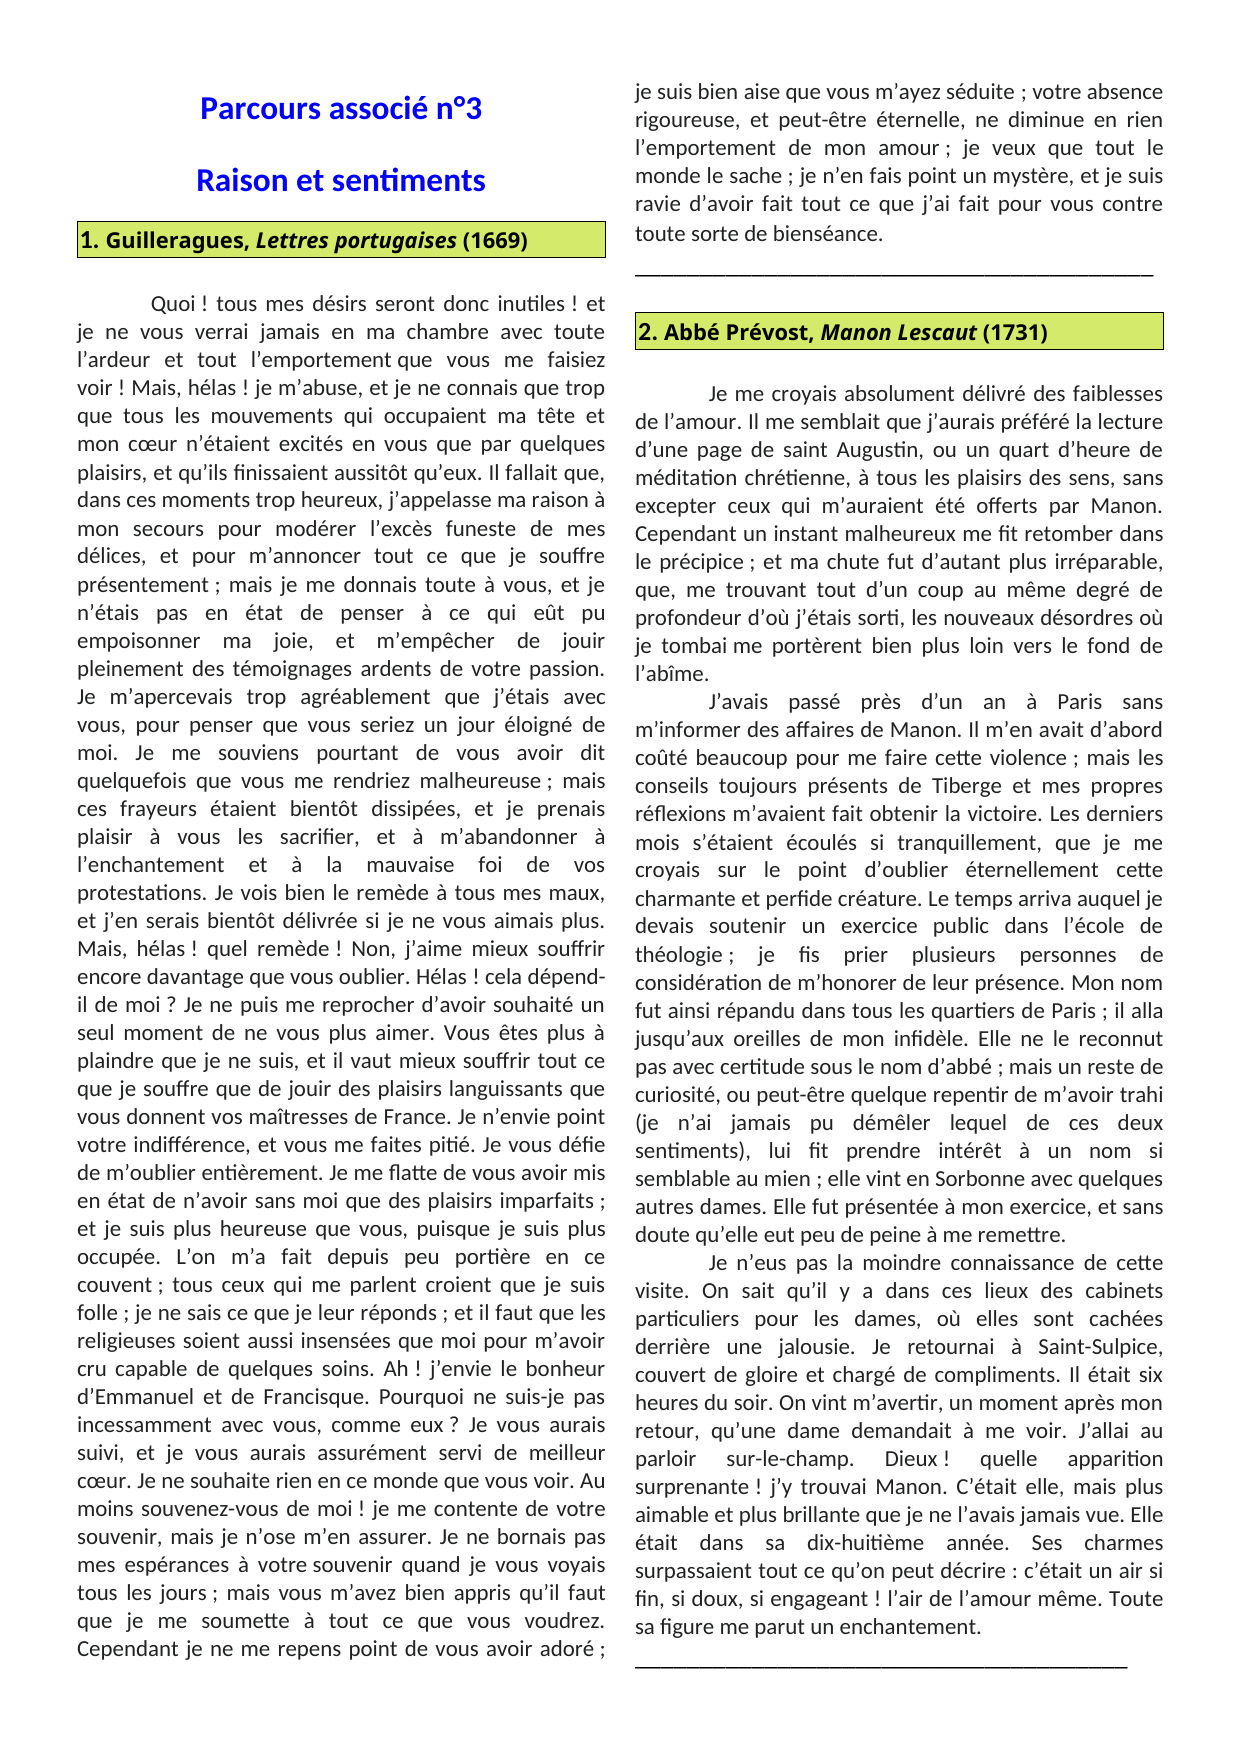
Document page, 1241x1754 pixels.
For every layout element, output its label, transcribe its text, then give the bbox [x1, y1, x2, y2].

text Je me croyais absolument délivré des faiblesses de l’amour. Il me semblait que j’aurais préféré la lecture d’une page de saint Augustin, ou un quart d’heure de méditation chrétienne, à tous les plaisirs des sens, sans excepter ceux qui m’auraient été offerts par Manon. Cependant un instant malheureux me fit retomber dans le précipice ; et ma chute fut d’autant plus irréparable, que, me trouvant tout d’un coup au même degré de profondeur d’où j’étais sorti, les nouveaux désordres où je tombai me portèrent bien plus loin vers le fond de l’abîme. [635, 379, 1163, 687]
text 1. Guilleragues, Lettres portugaises (1669) [78, 222, 605, 257]
text Quoi ! tous mes désirs seront donc inutiles ! et je ne vous verrai jamais en ma chambre avec toute l’ardeur et tout l’emportement que vous me faisiez voir ! Mais, hélas ! je m’abuse, et je ne connais que trop que tous les mouvements qui occupaient ma tête et mon cœur n’étaient excités en vous que par quelques plaisirs, et qu’ils finissaient aussitôt qu’eux. Il fallait que, dans ces moments trop heureux, j’appelasse ma raison à mon secours pour modérer l’excès funeste de mes délices, et pour m’annoncer tout ce que je souffre présentement ; mais je me donnais toute à vous, et je n’étais pas en état de penser à ce qui eût pu empoisonner ma joie, et m’empêcher de jouir pleinement des témoignages ardents de votre passion. Je m’apercevais trop agréablement que j’étais avec vous, pour penser que vous seriez un jour éloigné de moi. Je me souviens pourtant de vous avoir dit quelquefois que vous me rendriez malheureuse ; mais ces frayeurs étaient bientôt dissipées, et je prenais plaisir à vous les sacrifier, et à m’abandonner à l’enchantement et à la mauvaise foi de vos protestations. Je vois bien le remède à tous mes maux, et j’en serais bientôt délivrée si je ne vous aimais plus. Mais, hélas ! quel remède ! Non, j’aime mieux souffrir encore davantage que vous oublier. Hélas ! cela dépend-il de moi ? Je ne puis me reprocher d’avoir souhaité un seul moment de ne vous plus aimer. Vous êtes plus à plaindre que je ne suis, et il vaut mieux souffrir tout ce que je souffre que de jouir des plaisirs languissants que vous donnent vos maîtresses de France. Je n’envie point votre indifférence, et vous me faites pitié. Je vous défie de m’oublier entièrement. Je me flatte de vous avoir mis en état de n’avoir sans moi que des plaisirs imparfaits ; et je suis plus heureuse que vous, puisque je suis plus occupée. L’on m’a fait depuis peu portière en ce couvent ; tous ceux qui me parlent croient que je suis folle ; je ne sais ce que je leur réponds ; et il faut que les religieuses soient aussi insensées que moi pour m’avoir cru capable de quelques soins. Ah ! j’envie le bonheur d’Emmanuel et de Francisque. Pourquoi ne suis-je pas incessamment avec vous, comme eux ? Je vous aurais suivi, et je vous aurais assurément servi de meilleur cœur. Je ne souhaite rien en ce monde que vous voir. Au moins souvenez-vous de moi ! je me contente de votre souvenir, mais je n’ose m’en assurer. Je ne bornais pas mes espérances à votre souvenir quand je vous voyais tous les jours ; mais vous m’avez bien appris qu’il faut que je me soumette à tout ce que vous voudrez. Cependant je ne me repens point de vous avoir adoré ; [77, 289, 605, 1662]
text J’avais passé près d’un an à Paris sans m’informer des affaires de Manon. Il m’en avait d’abord coûté beaucoup pour me faire cette violence ; mais les conseils toujours présents de Tiberge et mes propres réflexions m’avaient fait obtenir la victoire. Les derniers mois s’étaient écoulés si tranquillement, que je me croyais sur le point d’oublier éternellement cette charmante et perfide créature. Le temps arriva auquel je devais soutenir un exercice public dans l’école de théologie ; je fis prier plusieurs personnes de considération de m’honorer de leur présence. Mon nom fut ainsi répandu dans tous les quartiers de Paris ; il alla jusqu’aux oreilles de mon infidèle. Elle ne le reconnut pas avec certitude sous le nom d’abbé ; mais un reste de curiosité, ou peut-être quelque repentir de m’avoir trahi (je n’ai jamais pu démêler lequel de ces deux sentiments), lui fit prendre intérêt à un nom si semblable au mien ; elle vint en Sorbonne avec quelques autres dames. Elle fut présentée à mon exercice, et sans doute qu’elle eut peu de peine à me remettre. [635, 687, 1163, 1248]
text ______________________________________ [635, 1640, 1163, 1672]
text Je n’eus pas la moindre connaissance de cette visite. On sait qu’il y a dans ces lieux des cabinets particuliers pour les dames, où elles sont cachées derrière une jalousie. Je retournai à Saint-Sulpice, couvert de gloire et chargé de compliments. Il était six heures du soir. On vint m’avertir, un moment après mon retour, qu’une dame demandait à me voir. J’allai au parloir sur-le-champ. Dieux ! quelle apparition surprenante ! j’y trouvai Manon. C’était elle, mais plus aimable et plus brillante que je ne l’avais jamais vue. Elle était dans sa dix-huitième année. Ses charmes surpassaient tout ce qu’on peut décrire : c’était un air si fin, si doux, si engageant ! l’air de l’amour même. Toute sa figure me parut un enchantement. [635, 1248, 1163, 1640]
text Parcours associé n°3 [77, 87, 605, 128]
text ________________________________________ [635, 248, 1163, 280]
text Raison et sentiments [77, 159, 605, 200]
text 2. Abbé Prévost, Manon Lescaut (1731) [636, 313, 1163, 349]
text je suis bien aise que vous m’ayez séduite ; votre absence rigoureuse, et peut-être éternelle, ne diminue en rien l’emportement de mon amour ; je veux que tout le monde le sache ; je n’en fais point un mystère, et je suis ravie d’avoir fait tout ce que j’ai fait pour vous contre toute sorte de bienséance. [635, 77, 1163, 248]
